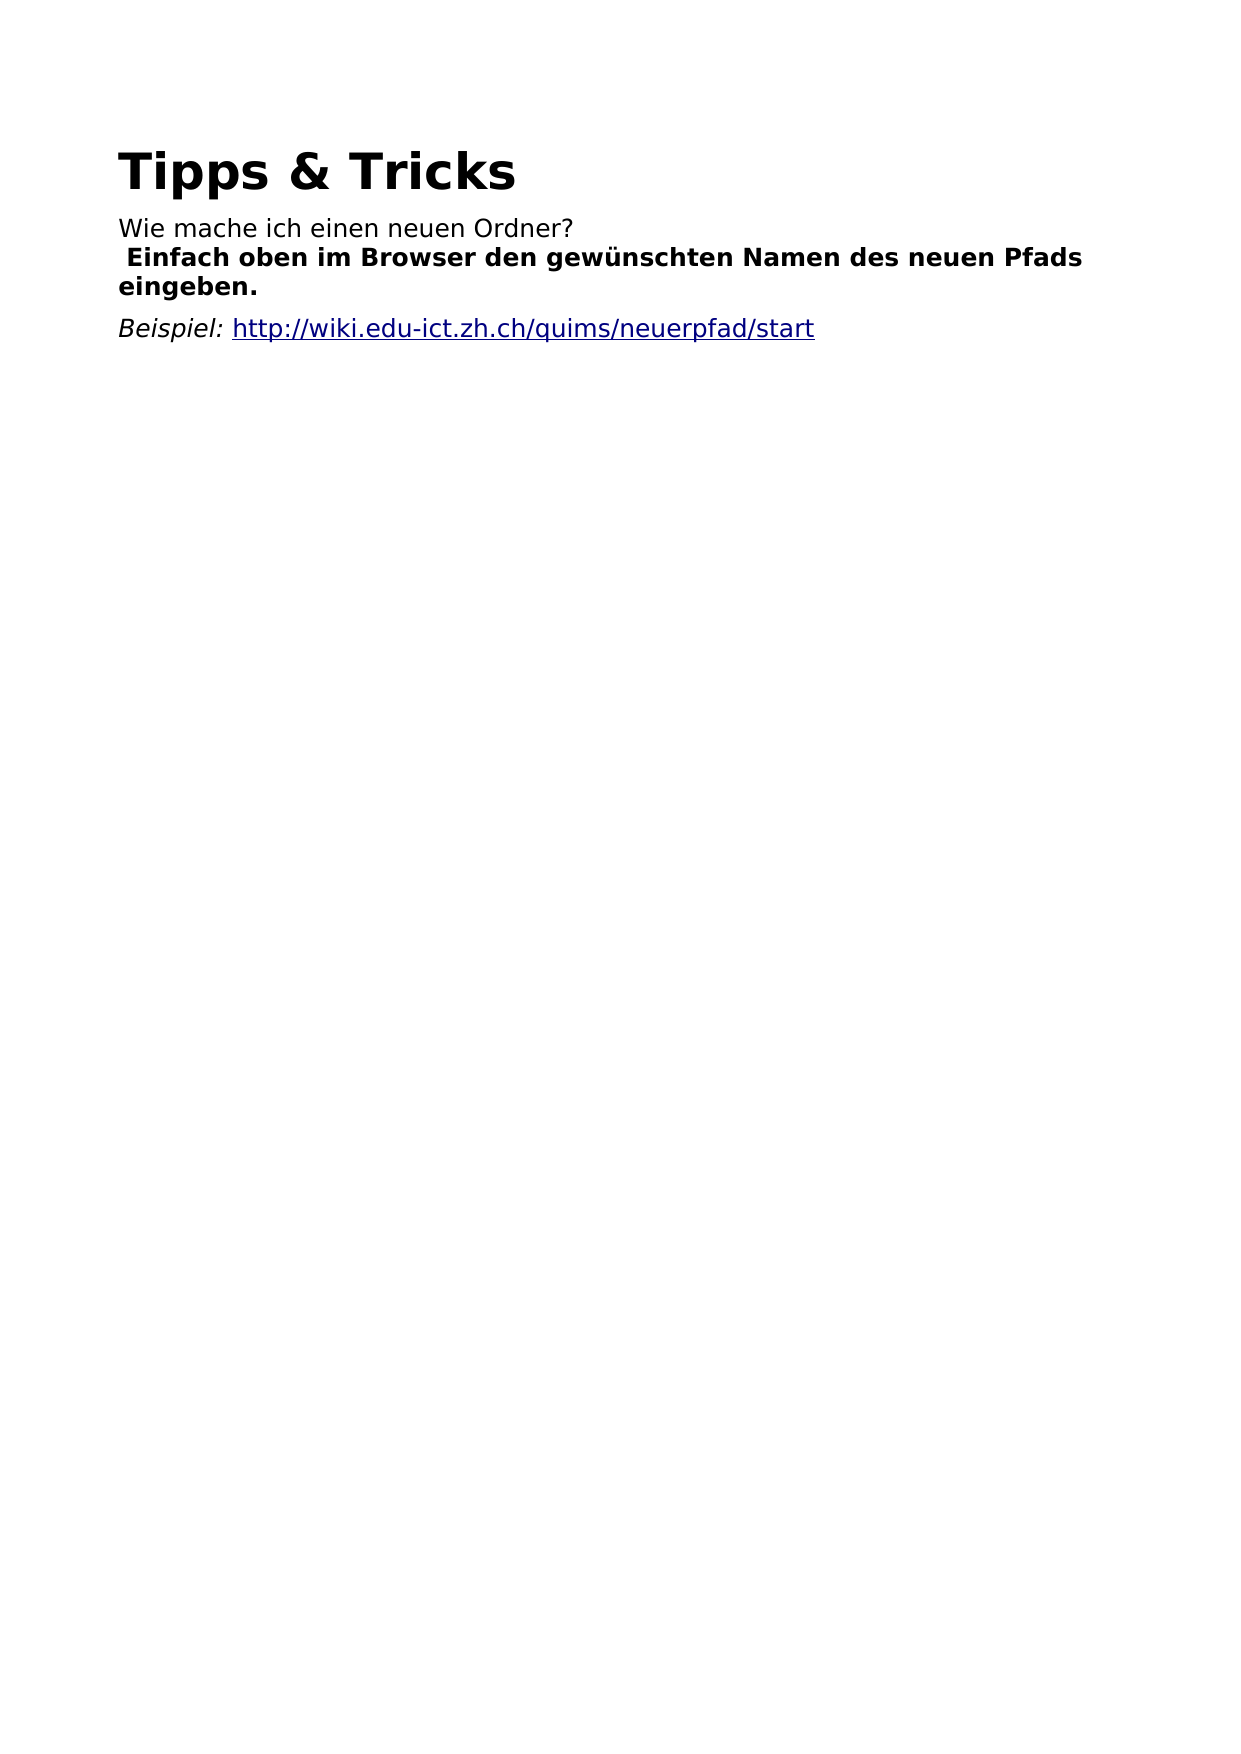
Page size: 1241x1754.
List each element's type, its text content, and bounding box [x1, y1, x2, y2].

text Wie mache ich einen neuen Ordner? Einfach oben im Browser den gewünschten Namen des neuen Pfads eingeben. [118, 214, 1122, 301]
text Beispiel: http://wiki.edu-ict.zh.ch/quims/neuerpfad/start [118, 314, 1122, 343]
subtitle Tipps & Tricks [118, 143, 1122, 201]
